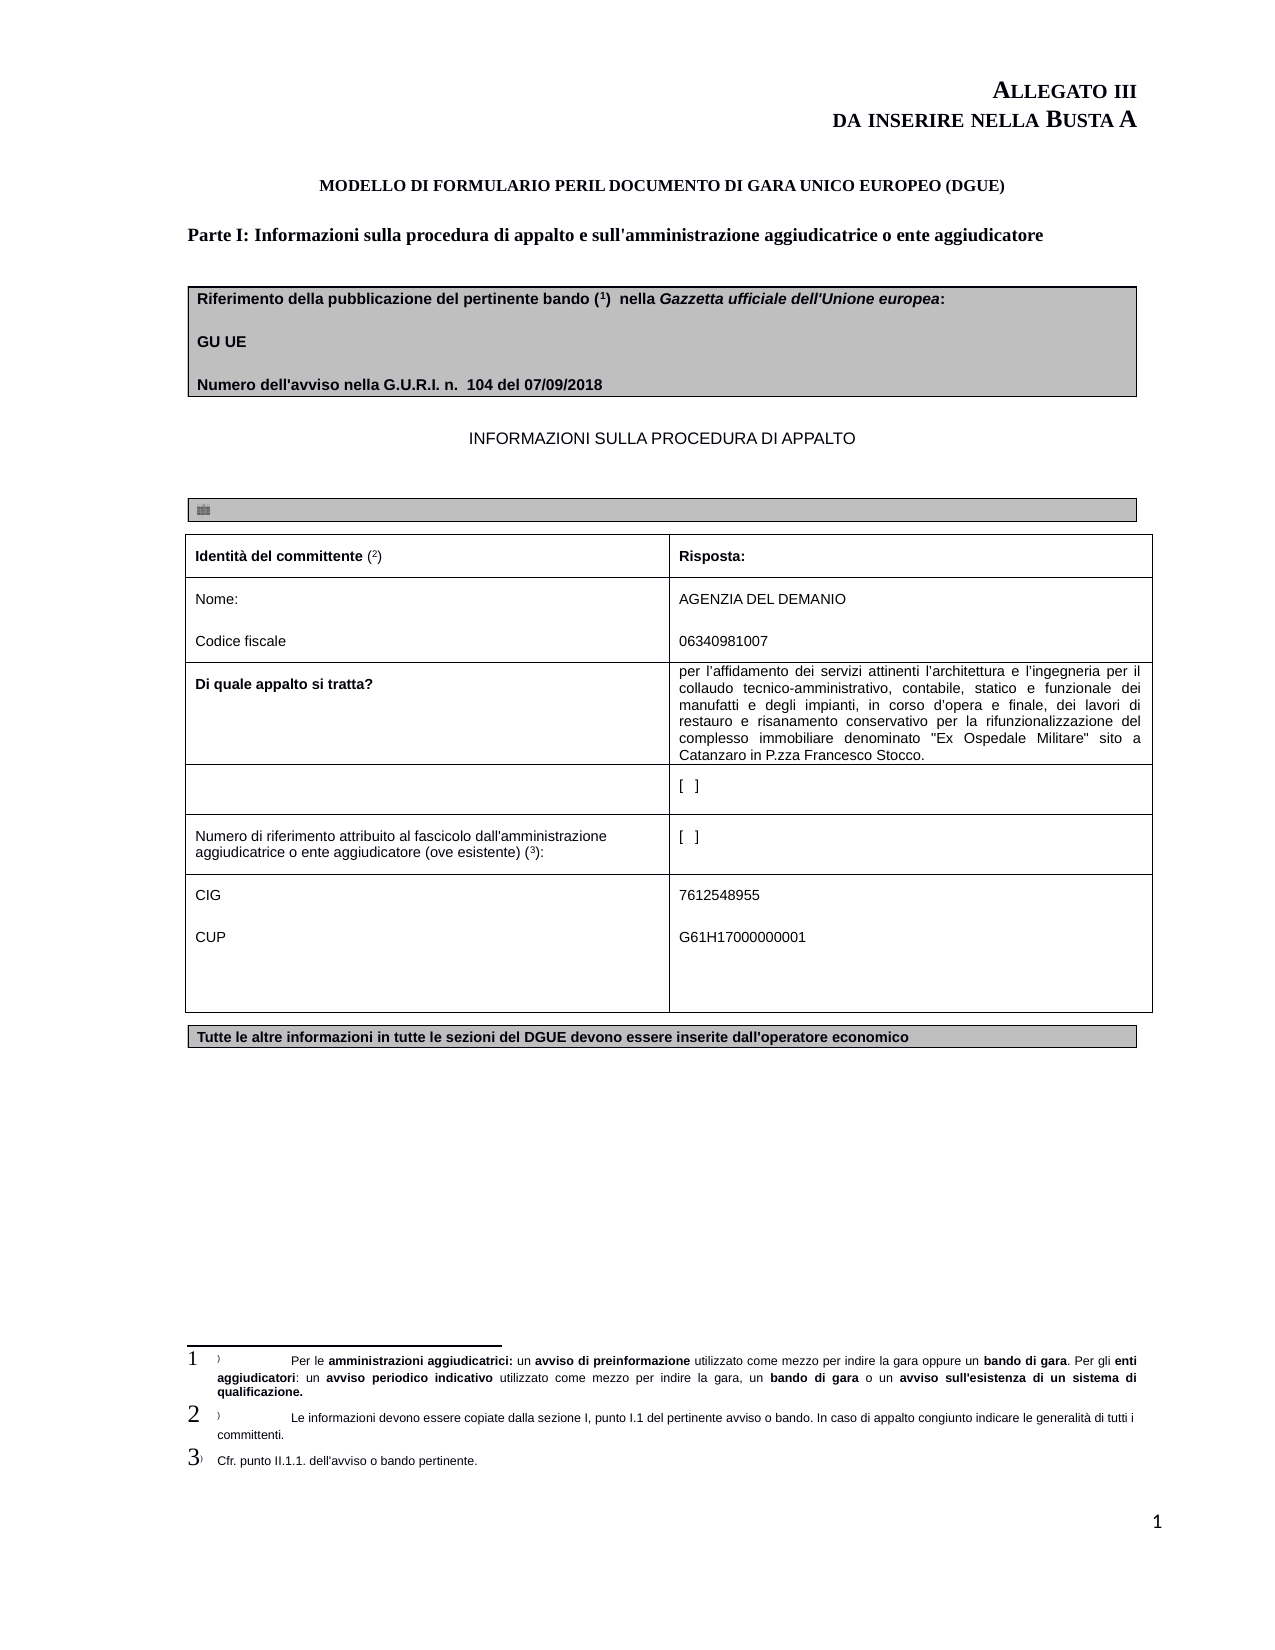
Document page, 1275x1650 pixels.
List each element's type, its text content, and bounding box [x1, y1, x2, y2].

table_cell per l’affidamento dei servizi attinenti l’architettura e l’ingegneria per il collaudo tecnico-amministrativo, contabile, statico e funzionale dei manufatti e degli impianti, in corso d’opera e finale, dei lavori di restauro e risanamento conservativo per la rifunzionalizzazione del complesso immobiliare denominato "Ex Ospedale Militare" sito a Catanzaro in P.zza Francesco Stocco. [670, 663, 1152, 763]
title Parte I: Informazioni sulla procedura di appalto e sull'amministrazione aggiudicatrice o ente aggiudicatore [187, 224, 1137, 245]
table_cell [ ] [670, 765, 1152, 814]
title Informazioni sulla procedura di appalto [187, 428, 1137, 448]
text Le informazioni richieste dalla parte I saranno acquisite automaticamente a condizione che per generare e compilare il DGUE sia utilizzato il servizio DGUE in formato elettronico. In caso contrario tali informazioni devono essere inserite dall'operatore economico. [189, 499, 1136, 521]
table_cell Numero di riferimento attribuito al fascicolo dall'amministrazione aggiudicatrice o ente aggiudicatore (ove esistente) (): [186, 815, 669, 873]
text GU UE [189, 329, 1136, 351]
text Riferimento della pubblicazione del pertinente bando () nella Gazzetta ufficiale dell'Unione europea: [189, 288, 1136, 308]
table_cell 7612548955 G61H17000000001 [670, 875, 1152, 1012]
table_header Identità del committente () [186, 535, 669, 577]
table_cell AGENZIA DEL DEMANIO 06340981007 [670, 578, 1152, 662]
text Tutte le altre informazioni in tutte le sezioni del DGUE devono essere inserite dall'operatore economico [189, 1026, 1136, 1047]
text Modello di formulario peril documento di gara unico europeo (DGUE) [187, 176, 1137, 195]
table_cell CIG CUP [186, 875, 669, 1012]
table_cell [186, 765, 669, 814]
text Numero dell'avviso nella G.U.R.I. n. 104 del 07/09/2018 [189, 372, 1136, 396]
text ) Per le amministrazioni aggiudicatrici: un avviso di preinformazione utilizzato come mezzo per indire la gara oppure un bando di gara. Per gli enti aggiudicatori: un avviso periodico indicativo utilizzato come mezzo per indire la gara, un bando di gara o un avviso sull'esistenza di un sistema di qualificazione. [187, 1346, 1137, 1399]
table_cell Nome: Codice fiscale [186, 578, 669, 662]
table_header Risposta: [670, 535, 1152, 577]
table_cell Di quale appalto si tratta? [186, 663, 669, 763]
subtitle da inserire nella Busta A [187, 104, 1137, 132]
subtitle Allegato iii [187, 75, 1137, 104]
table_cell [ ] [670, 815, 1152, 873]
